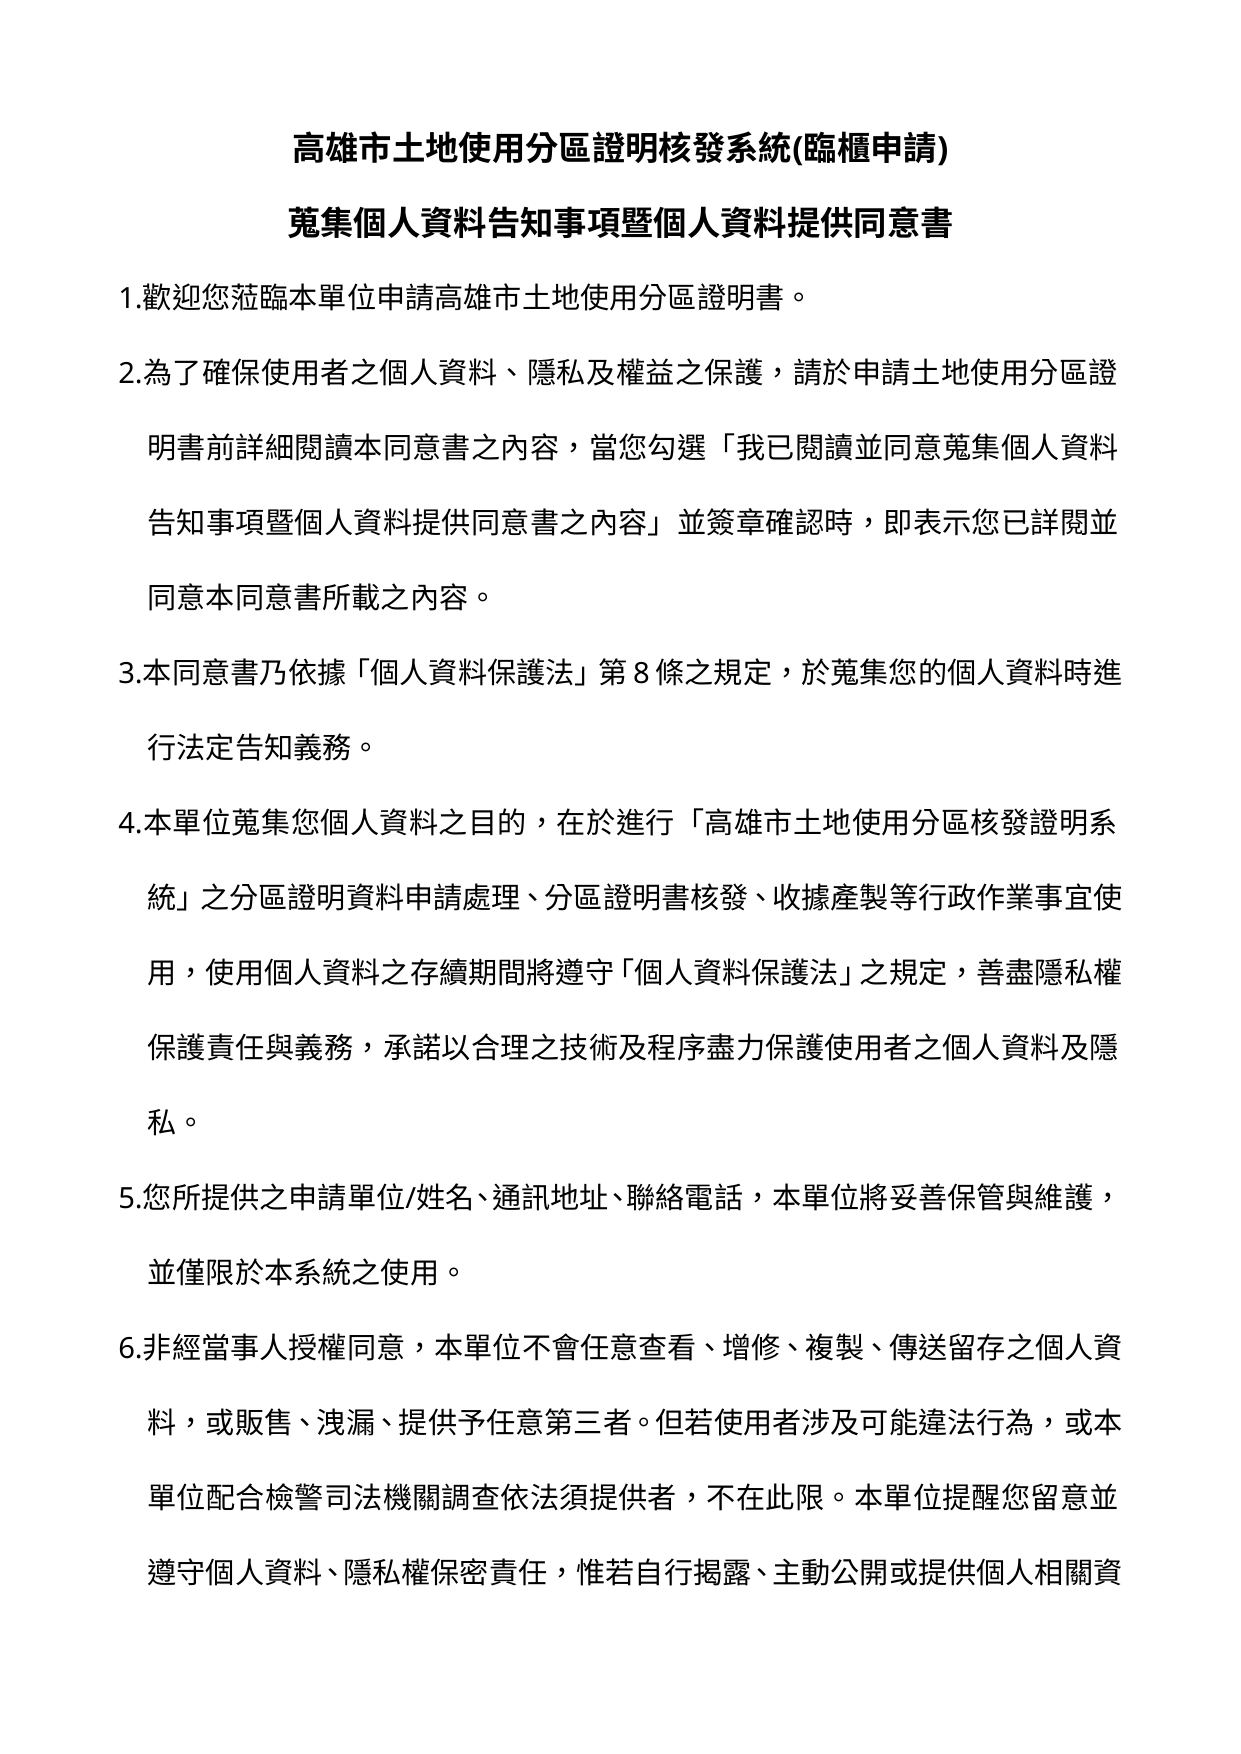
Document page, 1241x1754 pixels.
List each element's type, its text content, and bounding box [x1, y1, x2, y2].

text 5.您所提供之申請單位/姓名、通訊地址、聯絡電話，本單位將妥善保管與維護，並僅限於本系統之使用。 [118, 1158, 1122, 1308]
text 高雄市土地使用分區證明核發系統(臨櫃申請) [118, 108, 1122, 183]
text 3.本同意書乃依據「個人資料保護法」第8條之規定，於蒐集您的個人資料時進行法定告知義務。 [118, 633, 1122, 783]
text 1.歡迎您蒞臨本單位申請高雄市土地使用分區證明書。 [118, 258, 1122, 333]
text 2.為了確保使用者之個人資料、隱私及權益之保護，請於申請土地使用分區證明書前詳細閱讀本同意書之內容，當您勾選「我已閱讀並同意蒐集個人資料告知事項暨個人資料提供同意書之內容」並簽章確認時，即表示您已詳閱並同意本同意書所載之內容。 [118, 333, 1122, 633]
text 蒐集個人資料告知事項暨個人資料提供同意書 [118, 183, 1122, 258]
text 6.非經當事人授權同意，本單位不會任意查看、增修、複製、傳送留存之個人資料，或販售、洩漏、提供予任意第三者。但若使用者涉及可能違法行為，或本單位配合檢警司法機關調查依法須提供者，不在此限。本單位提醒您留意並遵守個人資料、隱私權保密責任，惟若自行揭露、主動公開或提供個人相關資 [118, 1308, 1122, 1608]
text 4.本單位蒐集您個人資料之目的，在於進行「高雄市土地使用分區核發證明系統」之分區證明資料申請處理、分區證明書核發、收據產製等行政作業事宜使用，使用個人資料之存續期間將遵守「個人資料保護法」之規定，善盡隱私權保護責任與義務，承諾以合理之技術及程序盡力保護使用者之個人資料及隱私。 [118, 783, 1122, 1158]
